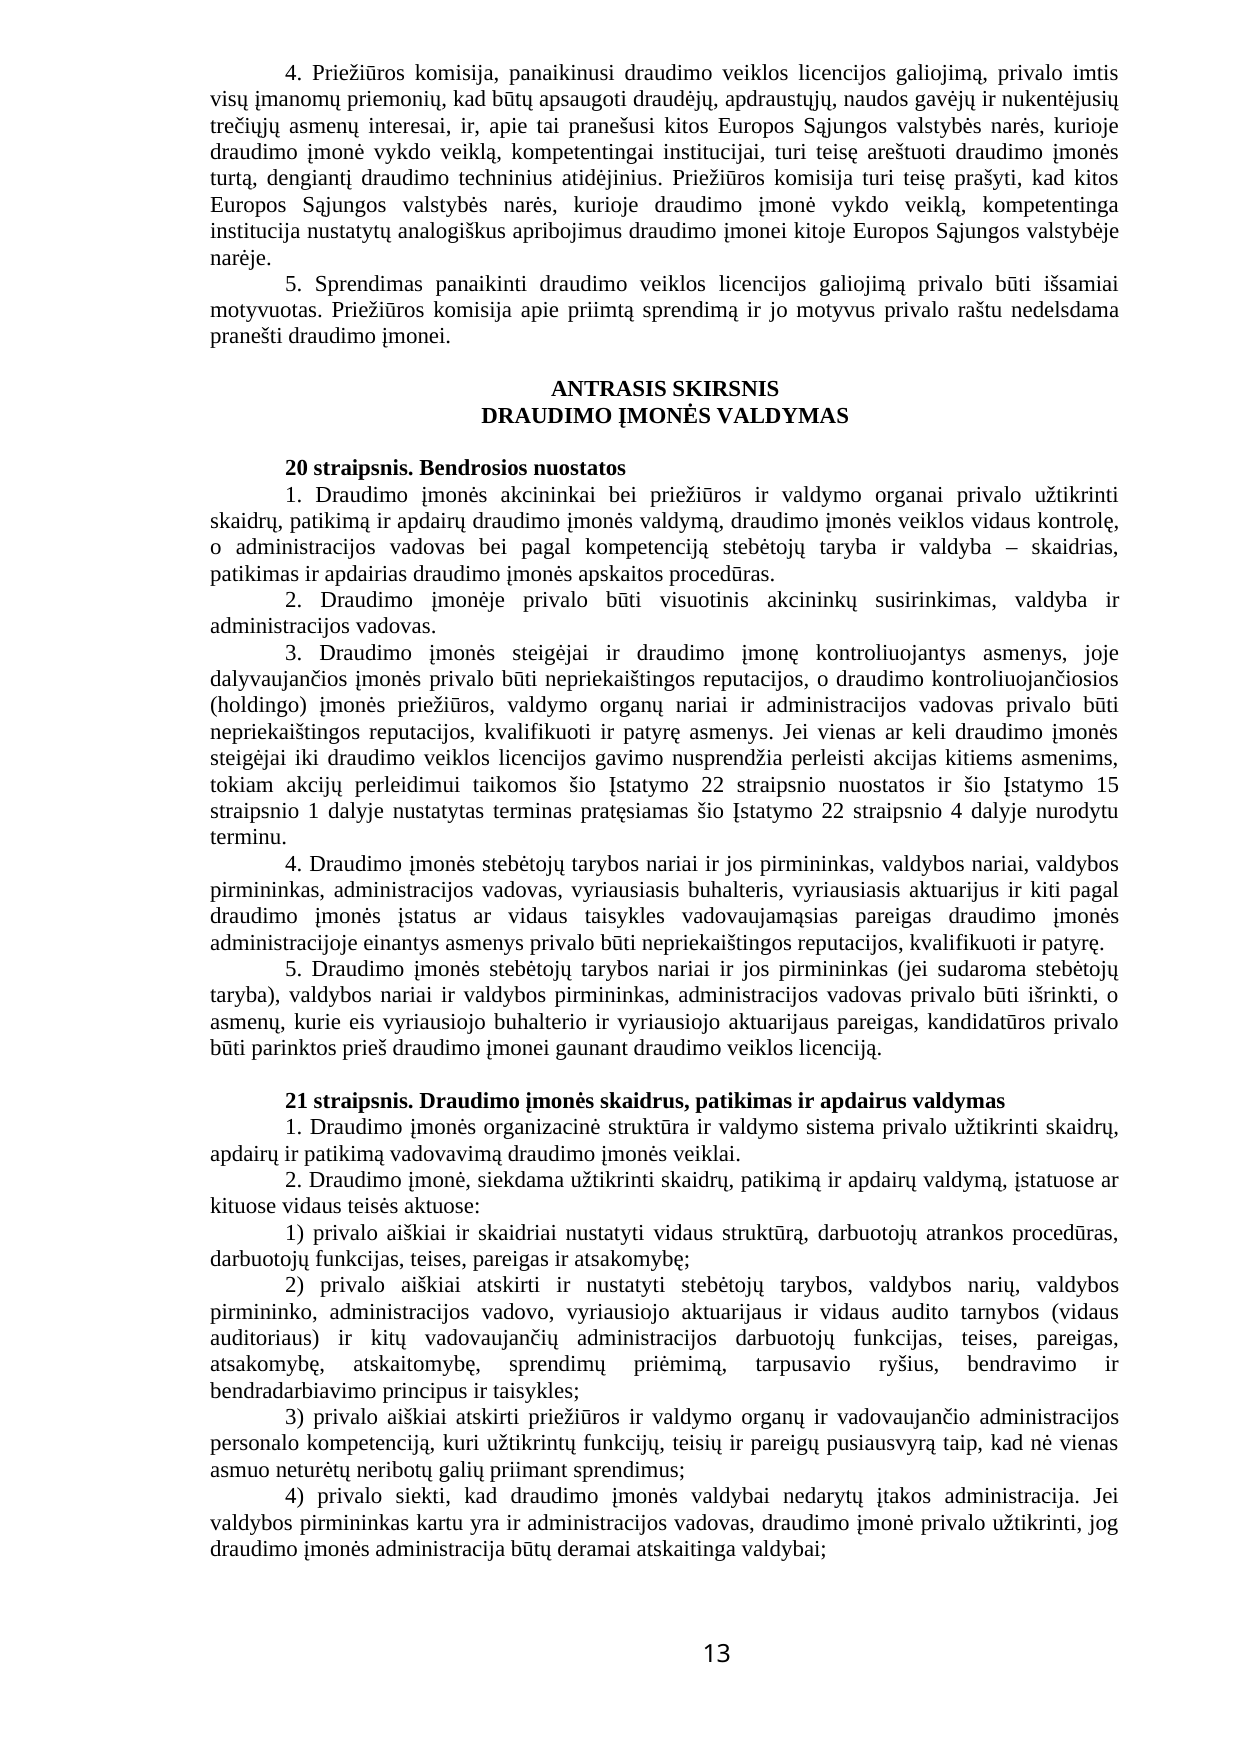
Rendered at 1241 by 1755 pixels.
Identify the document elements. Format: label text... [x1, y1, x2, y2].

text 4) privalo siekti, kad draudimo įmonės valdybai nedarytų įtakos administracija. Jei valdybos pirmininkas kartu yra ir administracijos vadovas, draudimo įmonė privalo užtikrinti, jog draudimo įmonės administracija būtų deramai atskaitinga valdybai; [210, 1482, 1120, 1561]
text 21 straipsnis. Draudimo įmonės skaidrus, patikimas ir apdairus valdymas [210, 1087, 1120, 1113]
text 5. Sprendimas panaikinti draudimo veiklos licencijos galiojimą privalo būti išsamiai motyvuotas. Priežiūros komisija apie priimtą sprendimą ir jo motyvus privalo raštu nedelsdama pranešti draudimo įmonei. [210, 270, 1120, 349]
text 4. Priežiūros komisija, panaikinusi draudimo veiklos licencijos galiojimą, privalo imtis visų įmanomų priemonių, kad būtų apsaugoti draudėjų, apdraustųjų, naudos gavėjų ir nukentėjusių trečiųjų asmenų interesai, ir, apie tai pranešusi kitos Europos Sąjungos valstybės narės, kurioje draudimo įmonė vykdo veiklą, kompetentingai institucijai, turi teisę areštuoti draudimo įmonės turtą, dengiantį draudimo techninius atidėjinius. Priežiūros komisija turi teisę prašyti, kad kitos Europos Sąjungos valstybės narės, kurioje draudimo įmonė vykdo veiklą, kompetentinga institucija nustatytų analogiškus apribojimus draudimo įmonei kitoje Europos Sąjungos valstybėje narėje. [210, 59, 1120, 270]
text ANTRASIS SKIRSNIS [210, 375, 1120, 402]
text 5. Draudimo įmonės stebėtojų tarybos nariai ir jos pirmininkas (jei sudaroma stebėtojų taryba), valdybos nariai ir valdybos pirmininkas, administracijos vadovas privalo būti išrinkti, o asmenų, kurie eis vyriausiojo buhalterio ir vyriausiojo aktuarijaus pareigas, kandidatūros privalo būti parinktos prieš draudimo įmonei gaunant draudimo veiklos licenciją. [210, 955, 1120, 1061]
text 3) privalo aiškiai atskirti priežiūros ir valdymo organų ir vadovaujančio administracijos personalo kompetenciją, kuri užtikrintų funkcijų, teisių ir pareigų pusiausvyrą taip, kad nė vienas asmuo neturėtų neribotų galių priimant sprendimus; [210, 1403, 1120, 1482]
text 20 straipsnis. Bendrosios nuostatos [210, 454, 1120, 481]
text 2. Draudimo įmonėje privalo būti visuotinis akcininkų susirinkimas, valdyba ir administracijos vadovas. [210, 586, 1120, 639]
text DRAUDIMO ĮMONĖS VALDYMAS [210, 402, 1120, 428]
text 4. Draudimo įmonės stebėtojų tarybos nariai ir jos pirmininkas, valdybos nariai, valdybos pirmininkas, administracijos vadovas, vyriausiasis buhalteris, vyriausiasis aktuarijus ir kiti pagal draudimo įmonės įstatus ar vidaus taisykles vadovaujamąsias pareigas draudimo įmonės administracijoje einantys asmenys privalo būti nepriekaištingos reputacijos, kvalifikuoti ir patyrę. [210, 850, 1120, 955]
text 2) privalo aiškiai atskirti ir nustatyti stebėtojų tarybos, valdybos narių, valdybos pirmininko, administracijos vadovo, vyriausiojo aktuarijaus ir vidaus audito tarnybos (vidaus auditoriaus) ir kitų vadovaujančių administracijos darbuotojų funkcijas, teises, pareigas, atsakomybę, atskaitomybę, sprendimų priėmimą, tarpusavio ryšius, bendravimo ir bendradarbiavimo principus ir taisykles; [210, 1271, 1120, 1403]
text 1. Draudimo įmonės organizacinė struktūra ir valdymo sistema privalo užtikrinti skaidrų, apdairų ir patikimą vadovavimą draudimo įmonės veiklai. [210, 1113, 1120, 1166]
text 3. Draudimo įmonės steigėjai ir draudimo įmonę kontroliuojantys asmenys, joje dalyvaujančios įmonės privalo būti nepriekaištingos reputacijos, o draudimo kontroliuojančiosios (holdingo) įmonės priežiūros, valdymo organų nariai ir administracijos vadovas privalo būti nepriekaištingos reputacijos, kvalifikuoti ir patyrę asmenys. Jei vienas ar keli draudimo įmonės steigėjai iki draudimo veiklos licencijos gavimo nusprendžia perleisti akcijas kitiems asmenims, tokiam akcijų perleidimui taikomos šio Įstatymo 22 straipsnio nuostatos ir šio Įstatymo 15 straipsnio 1 dalyje nustatytas terminas pratęsiamas šio Įstatymo 22 straipsnio 4 dalyje nurodytu terminu. [210, 639, 1120, 850]
text 2. Draudimo įmonė, siekdama užtikrinti skaidrų, patikimą ir apdairų valdymą, įstatuose ar kituose vidaus teisės aktuose: [210, 1166, 1120, 1219]
text 1) privalo aiškiai ir skaidriai nustatyti vidaus struktūrą, darbuotojų atrankos procedūras, darbuotojų funkcijas, teises, pareigas ir atsakomybę; [210, 1219, 1120, 1271]
text 1. Draudimo įmonės akcininkai bei priežiūros ir valdymo organai privalo užtikrinti skaidrų, patikimą ir apdairų draudimo įmonės valdymą, draudimo įmonės veiklos vidaus kontrolę, o administracijos vadovas bei pagal kompetenciją stebėtojų taryba ir valdyba – skaidrias, patikimas ir apdairias draudimo įmonės apskaitos procedūras. [210, 481, 1120, 586]
